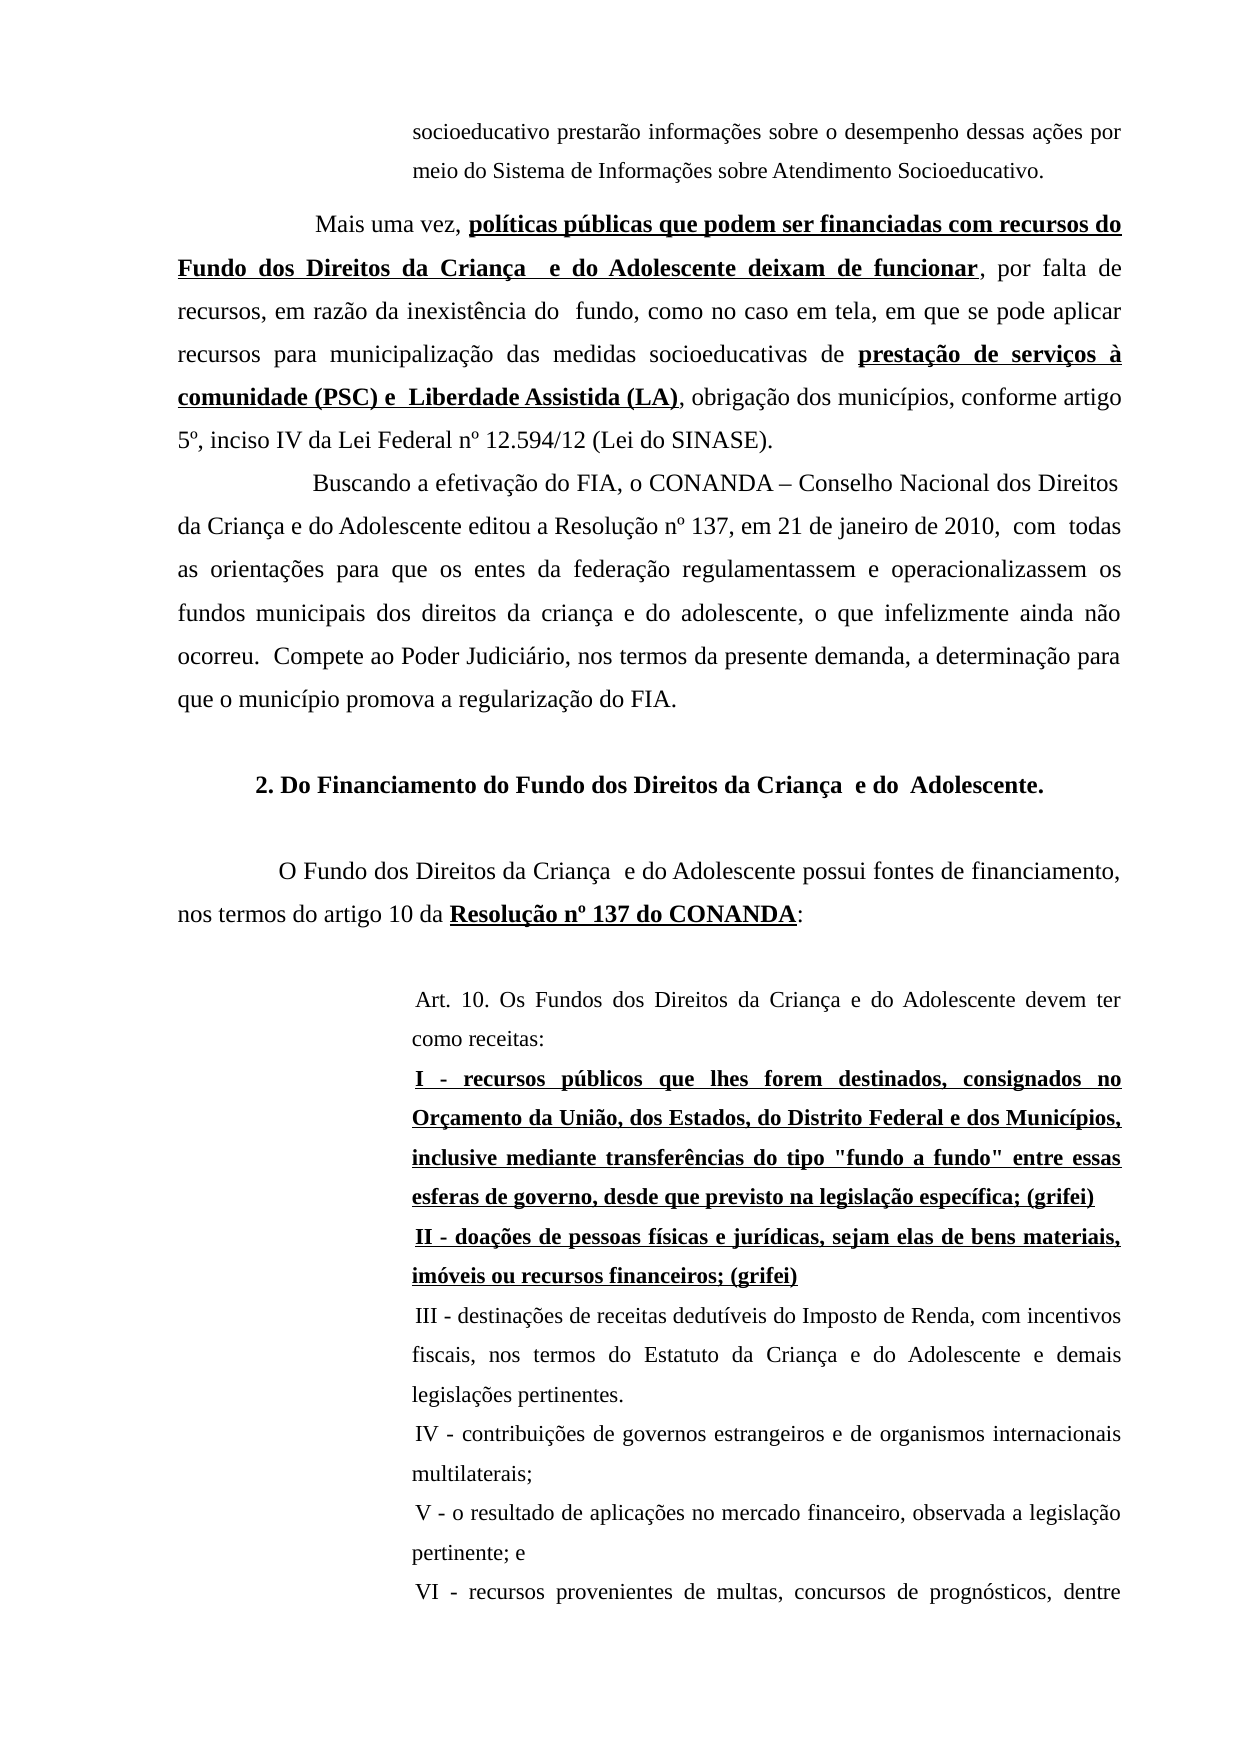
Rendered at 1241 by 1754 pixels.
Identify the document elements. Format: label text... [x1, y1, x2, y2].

text socioeducativo prestarão informações sobre o desempenho dessas ações por meio do Sistema de Informações sobre Atendimento Socioeducativo. [412, 118, 1122, 184]
text VI - recursos provenientes de multas, concursos de prognósticos, dentre [412, 1578, 1122, 1604]
text 2. Do Financiamento do Fundo dos Direitos da Criança e do Adolescente. [177, 770, 1122, 799]
text III - destinações de receitas dedutíveis do Imposto de Renda, com incentivos fiscais, nos termos do Estatuto da Criança e do Adolescente e demais legislações pertinentes. [412, 1302, 1122, 1407]
text IV - contribuições de governos estrangeiros e de organismos internacionais multilaterais; [412, 1420, 1122, 1486]
text II - doações de pessoas físicas e jurídicas, sejam elas de bens materiais, imóveis ou recursos financeiros; (grifei) [412, 1223, 1122, 1288]
text Mais uma vez, políticas públicas que podem ser financiadas com recursos do Fundo dos Direitos da Criança e do Adolescente deixam de funcionar, por falta de recursos, em razão da inexistência do fundo, como no caso em tela, em que se pode aplicar recursos para municipalização das medidas socioeducativas de prestação de serviços à comunidade (PSC) e Liberdade Assistida (LA), obrigação dos municípios, conforme artigo 5º, inciso IV da Lei Federal nº 12.594/12 (Lei do SINASE). [177, 209, 1122, 454]
text Buscando a efetivação do FIA, o CONANDA – Conselho Nacional dos Direitos da Criança e do Adolescente editou a Resolução nº 137, em 21 de janeiro de 2010, com todas as orientações para que os entes da federação regulamentassem e operacionalizassem os fundos municipais dos direitos da criança e do adolescente, o que infelizmente ainda não ocorreu. Compete ao Poder Judiciário, nos termos da presente demanda, a determinação para que o município promova a regularização do FIA. [177, 468, 1122, 713]
text I - recursos públicos que lhes forem destinados, consignados no Orçamento da União, dos Estados, do Distrito Federal e dos Municípios, [412, 1065, 1122, 1127]
text O Fundo dos Direitos da Criança e do Adolescente possui fontes de financiamento, nos termos do artigo 10 da Resolução nº 137 do CONANDA: [177, 856, 1122, 928]
text Art. 10. Os Fundos dos Direitos da Criança e do Adolescente devem ter como receitas: [412, 986, 1122, 1052]
text V - o resultado de aplicações no mercado financeiro, observada a legislação pertinente; e [412, 1499, 1122, 1565]
text esferas de governo, desde que previsto na legislação específica; (grifei) [412, 1168, 1122, 1209]
text inclusive mediante transferências do tipo "fundo a fundo" entre essas [412, 1128, 1122, 1167]
